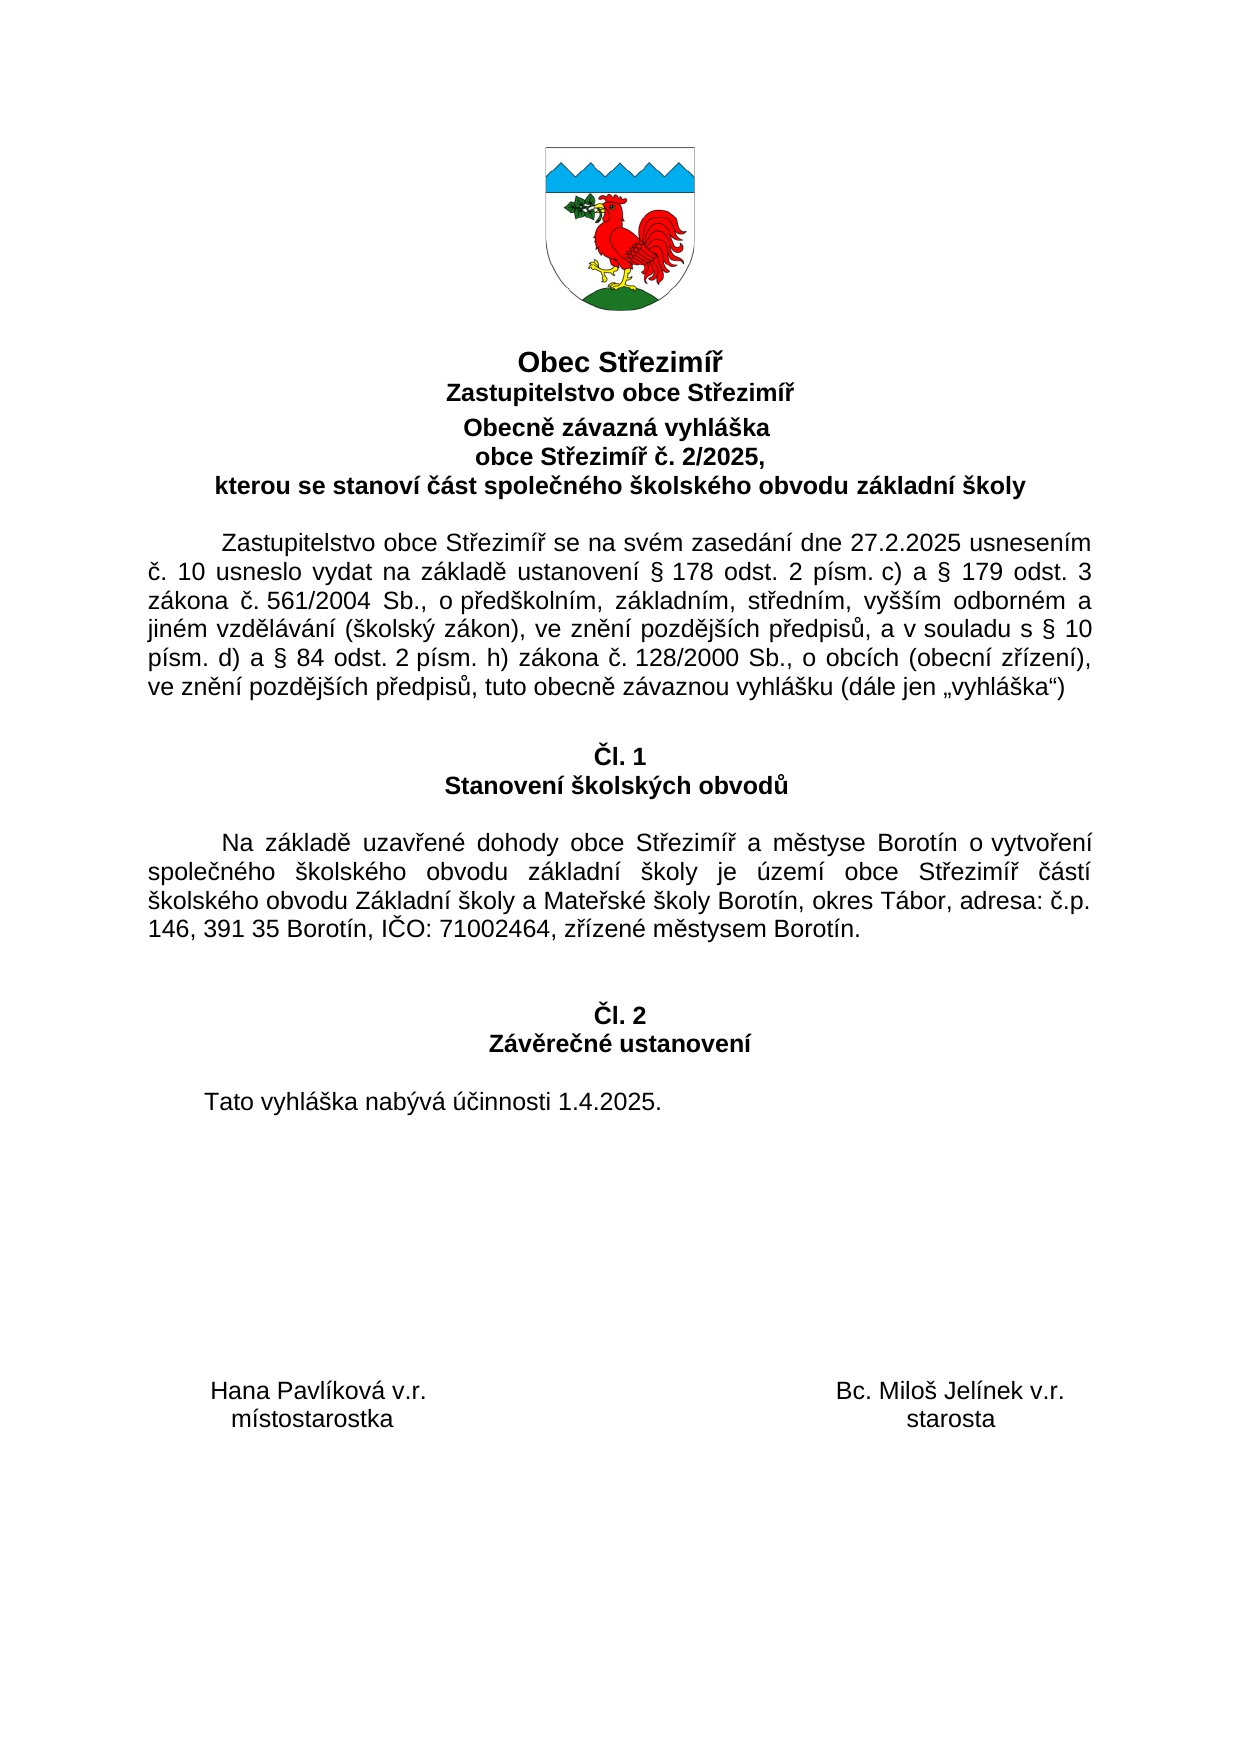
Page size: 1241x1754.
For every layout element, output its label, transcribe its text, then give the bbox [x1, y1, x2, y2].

subtitle Čl. 1 [148, 742, 1093, 771]
text místostarostka starosta [148, 1404, 1093, 1433]
text Tato vyhláška nabývá účinnosti 1.4.2025. [148, 1087, 1093, 1116]
subtitle Čl. 2 [148, 1001, 1093, 1029]
subtitle Závěrečné ustanovení [148, 1029, 1093, 1058]
text Na základě uzavřené dohody obce Střezimíř a městyse Borotín o vytvoření společného školského obvodu základní školy je území obce Střezimíř částí školského obvodu Základní školy a Mateřské školy Borotín, okres Tábor, adresa: č.p. 146, 391 35 Borotín, IČO: 71002464, zřízené městysem Borotín. [148, 828, 1093, 943]
text kterou se stanoví část společného školského obvodu základní školy [148, 471, 1093, 499]
text Hana Pavlíková v.r. Bc. Miloš Jelínek v.r. [148, 1376, 1093, 1404]
text Obec Střezimíř [148, 344, 1093, 378]
text obce Střezimíř č. 2/2025, [148, 442, 1093, 471]
text Zastupitelstvo obce Střezimíř se na svém zasedání dne 27.2.2025 usnesením č. 10 usneslo vydat na základě ustanovení § 178 odst. 2 písm. c) a § 179 odst. 3 zákona č. 561/2004 Sb., o předškolním, základním, středním, vyšším odborném a jiném vzdělávání (školský zákon), ve znění pozdějších předpisů, a v souladu s § 10 písm. d) a § 84 odst. 2 písm. h) zákona č. 128/2000 Sb., o obcích (obecní zřízení), ve znění pozdějších předpisů, tuto obecně závaznou vyhlášku (dále jen „vyhláška“) [148, 528, 1093, 701]
text Obecně závazná vyhláška [148, 413, 1093, 442]
text Stanovení školských obvodů [148, 771, 1093, 799]
text Zastupitelstvo obce Střezimíř [148, 378, 1093, 407]
